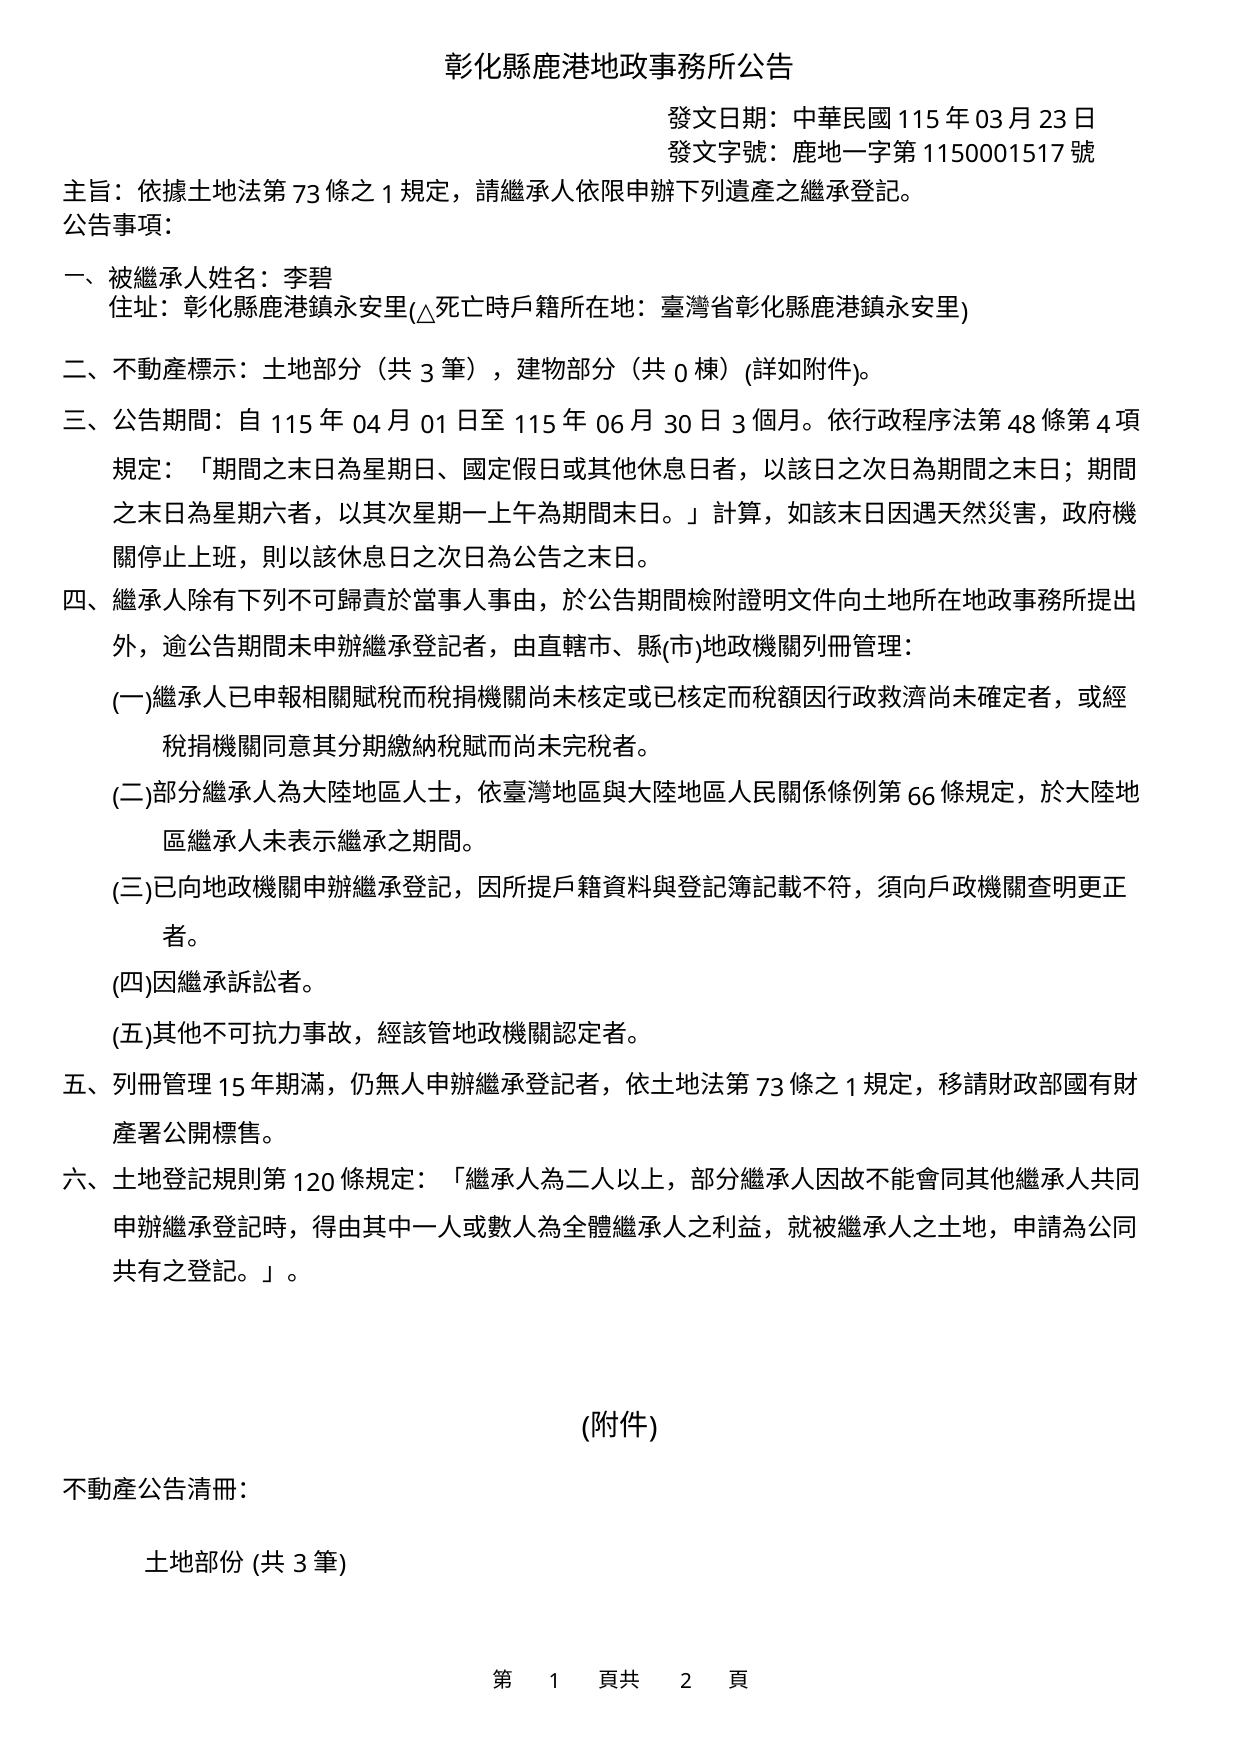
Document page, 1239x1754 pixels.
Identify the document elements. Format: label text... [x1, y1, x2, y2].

table_cell [523, 1355, 585, 1395]
table_cell [759, 1600, 1177, 1660]
table_cell [109, 95, 482, 177]
table_header [523, 0, 585, 41]
table_cell [667, 1355, 718, 1395]
table_cell 一、 [62, 264, 109, 315]
table_cell [0, 356, 62, 1354]
table_cell [1177, 1600, 1239, 1660]
table_header [1177, 0, 1239, 41]
table_cell [0, 1600, 62, 1660]
table_cell 發文日期：中華民國115年03月23日 發文字號：鹿地一字第1150001517號 [667, 95, 1177, 177]
table_cell [667, 1600, 718, 1660]
table_cell [653, 95, 667, 177]
table_cell [0, 1660, 62, 1701]
table_cell [62, 1660, 109, 1701]
table_cell [0, 264, 62, 315]
table_header [483, 0, 523, 41]
table_cell [0, 1529, 62, 1600]
table_cell [759, 1355, 1177, 1395]
table_cell 二、不動產標示：土地部分（共 3 筆），建物部分（共 0 棟）(詳如附件)。 三、公告期間：自 115 年 04 月 01 日至 115 年 06 月 30 日 3 個月。依行政程序法第48條第4項 規定：「期間之末日為星期日、國定假日或其他休息日者，以該日之次日為期間之末日；期間 之末日為星期六者，以其次星期一上午為期間末日。」計算，如該末日因遇天然災害，政府機 關停止上班，則以該休息日之次日為公告之末日。 四、繼承人除有下列不可歸責於當事人事由，於公告期間檢附證明文件向土地所在地政事務所提出 外，逾公告期間未申辦繼承登記者，由直轄市、縣(市)地政機關列冊管理： (一)繼承人已申報相關賦稅而稅捐機關尚未核定或已核定而稅額因行政救濟尚未確定者，或經 稅捐機關同意其分期繳納稅賦而尚未完稅者。 (二)部分繼承人為大陸地區人士，依臺灣地區與大陸地區人民關係條例第66條規定，於大陸地 區繼承人未表示繼承之期間。 (三)已向地政機關申辦繼承登記，因所提戶籍資料與登記簿記載不符，須向戶政機關查明更正 者。 (四)因繼承訴訟者。 (五)其他不可抗力事故，經該管地政機關認定者。 五、列冊管理15年期滿，仍無人申辦繼承登記者，依土地法第73條之1規定，移請財政部國有財 產署公開標售。 六、土地登記規則第120條規定：「繼承人為二人以上，部分繼承人因故不能會同其他繼承人共同 申辦繼承登記時，得由其中一人或數人為全體繼承人之利益，就被繼承人之土地，申請為公同 共有之登記。」。 [62, 356, 1177, 1354]
table_cell [1177, 41, 1239, 94]
table_cell [483, 1600, 523, 1660]
table_cell [483, 95, 523, 177]
table_cell [1177, 264, 1239, 315]
table_cell [0, 1395, 62, 1456]
table_cell [1177, 1456, 1239, 1528]
table_cell 主旨：依據土地法第73條之1規定，請繼承人依限申辦下列遺產之繼承登記。 公告事項： [62, 177, 1177, 264]
table_cell [585, 1600, 653, 1660]
table_cell 彰化縣鹿港地政事務所公告 [62, 41, 1177, 94]
table_cell [653, 1355, 667, 1395]
table_cell [759, 1660, 1177, 1701]
table_cell [1177, 1660, 1239, 1701]
table_cell (附件) [62, 1395, 1177, 1456]
table_header [718, 0, 759, 41]
table_header [0, 0, 62, 41]
table_header [109, 0, 482, 41]
table_cell [718, 1355, 759, 1395]
table_cell [523, 95, 585, 177]
table_cell [0, 177, 62, 264]
table_cell [109, 1600, 482, 1660]
table_header [653, 0, 667, 41]
table_cell [718, 1600, 759, 1660]
table_cell [0, 1456, 62, 1528]
table_cell [109, 1355, 482, 1395]
table_cell [483, 1355, 523, 1395]
table_cell [1177, 356, 1239, 1354]
table_cell [1177, 95, 1239, 177]
table_cell [0, 95, 62, 177]
table_cell [62, 1355, 109, 1395]
table_cell 頁 [718, 1660, 759, 1701]
table_cell [585, 1355, 653, 1395]
table_cell 1 [523, 1660, 585, 1701]
table_header [667, 0, 718, 41]
table_cell [1177, 177, 1239, 264]
table_cell [1177, 1395, 1239, 1456]
table_cell [62, 315, 109, 356]
table_cell 頁共 [585, 1660, 653, 1701]
table_cell [0, 315, 62, 356]
table_cell [62, 1600, 109, 1660]
table_cell [0, 1355, 62, 1395]
table_cell [1177, 315, 1239, 356]
table_cell [1177, 1355, 1239, 1395]
table_cell [523, 1600, 585, 1660]
table_cell [585, 95, 653, 177]
table_cell 2 [653, 1660, 718, 1701]
table_header [62, 0, 109, 41]
table_cell 土地部份 (共 3 筆) [62, 1529, 1177, 1600]
table_header [759, 0, 1177, 41]
table_cell [109, 1660, 482, 1701]
table_cell [653, 1600, 667, 1660]
table_cell 不動產公告清冊： [62, 1456, 1177, 1528]
table_cell [62, 95, 109, 177]
table_cell [0, 41, 62, 94]
table_cell [1177, 1529, 1239, 1600]
table_header [585, 0, 653, 41]
table_cell 被繼承人姓名：李碧 住址：彰化縣鹿港鎮永安里(△死亡時戶籍所在地：臺灣省彰化縣鹿港鎮永安里) [109, 264, 1177, 356]
table_cell 第 [483, 1660, 523, 1701]
